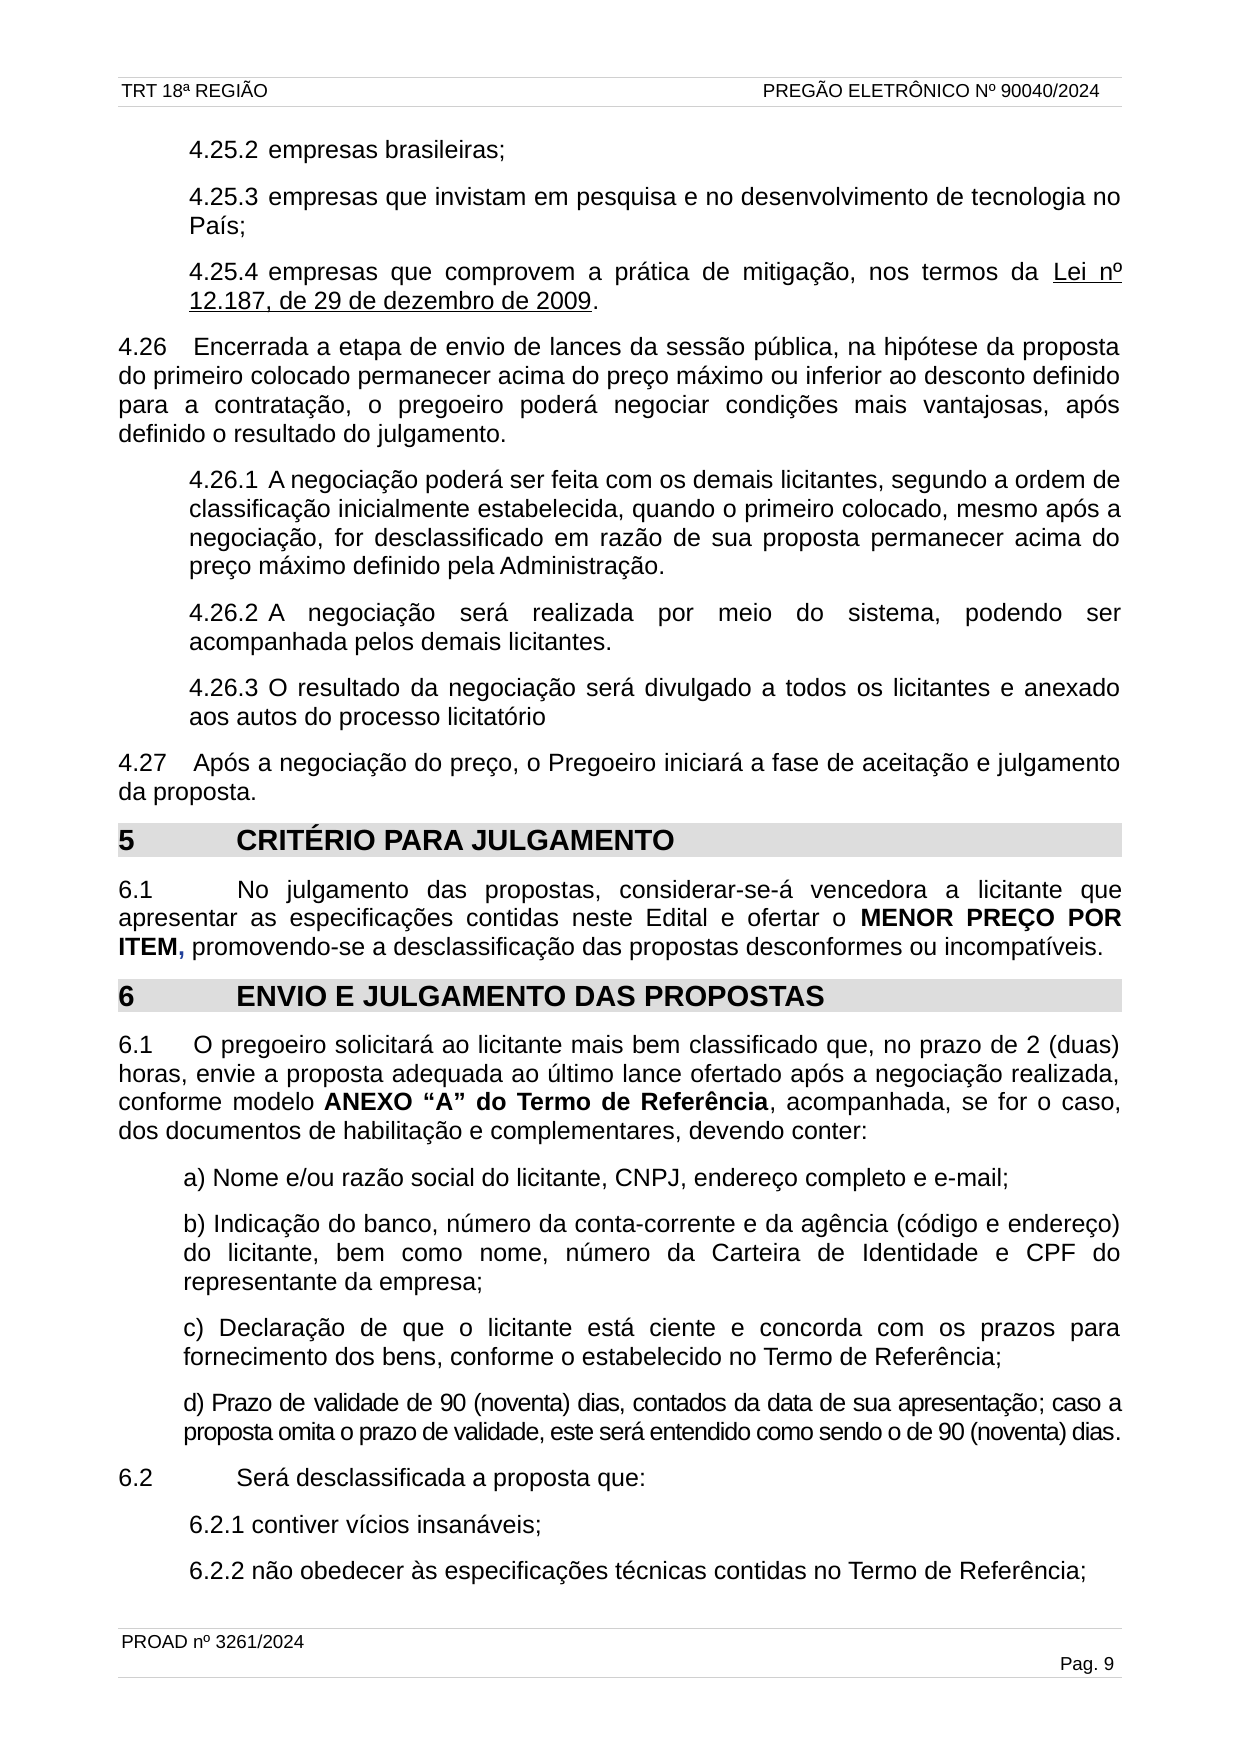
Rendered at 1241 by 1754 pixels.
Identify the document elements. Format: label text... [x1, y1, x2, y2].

text 4.25.4 empresas que comprovem a prática de mitigação, nos termos da Lei nº 12.187, de 29 de dezembro de 2009. [189, 257, 1122, 315]
text 4.26.1 A negociação poderá ser feita com os demais licitantes, segundo a ordem de classificação inicialmente estabelecida, quando o primeiro colocado, mesmo após a negociação, for desclassificado em razão de sua proposta permanecer acima do preço máximo definido pela Administração. [189, 465, 1122, 580]
text 6.2.1 contiver vícios insanáveis; [189, 1510, 1122, 1539]
text 5 CRITÉRIO PARA JULGAMENTO [118, 823, 1122, 857]
text 4.26 Encerrada a etapa de envio de lances da sessão pública, na hipótese da proposta do primeiro colocado permanecer acima do preço máximo ou inferior ao desconto definido para a contratação, o pregoeiro poderá negociar condições mais vantajosas, após definido o resultado do julgamento. [118, 332, 1122, 447]
text 6.1 No julgamento das propostas, considerar-se-á vencedora a licitante que apresentar as especificações contidas neste Edital e ofertar o MENOR PREÇO POR ITEM, promovendo-se a desclassificação das propostas desconformes ou incompatíveis. [118, 875, 1122, 961]
text c) Declaração de que o licitante está ciente e concorda com os prazos para fornecimento dos bens, conforme o estabelecido no Termo de Referência; [183, 1313, 1122, 1371]
text 6.1 O pregoeiro solicitará ao licitante mais bem classificado que, no prazo de 2 (duas) horas, envie a proposta adequada ao último lance ofertado após a negociação realizada, conforme modelo ANEXO “A” do Termo de Referência, acompanhada, se for o caso, dos documentos de habilitação e complementares, devendo conter: [118, 1030, 1122, 1145]
text 4.25.2 empresas brasileiras; [189, 136, 1122, 164]
text 4.27 Após a negociação do preço, o Pregoeiro iniciará a fase de aceitação e julgamento da proposta. [118, 748, 1122, 806]
text d) Prazo de validade de 90 (noventa) dias, contados da data de sua apresentação; caso a proposta omita o prazo de validade, este será entendido como sendo o de 90 (noventa) dias. [183, 1388, 1122, 1446]
text a) Nome e/ou razão social do licitante, CNPJ, endereço completo e e-mail; [183, 1163, 1122, 1191]
text b) Indicação do banco, número da conta-corrente e da agência (código e endereço) do licitante, bem como nome, número da Carteira de Identidade e CPF do representante da empresa; [183, 1209, 1122, 1295]
text 6 ENVIO E JULGAMENTO DAS PROPOSTAS [118, 979, 1122, 1012]
text 4.26.3 O resultado da negociação será divulgado a todos os licitantes e anexado aos autos do processo licitatório [189, 673, 1122, 731]
text 6.2.2 não obedecer às especificações técnicas contidas no Termo de Referência; [189, 1556, 1122, 1585]
text 6.2 Será desclassificada a proposta que: [118, 1463, 1122, 1492]
text 4.26.2 A negociação será realizada por meio do sistema, podendo ser acompanhada pelos demais licitantes. [189, 598, 1122, 655]
text 4.25.3 empresas que invistam em pesquisa e no desenvolvimento de tecnologia no País; [189, 182, 1122, 239]
